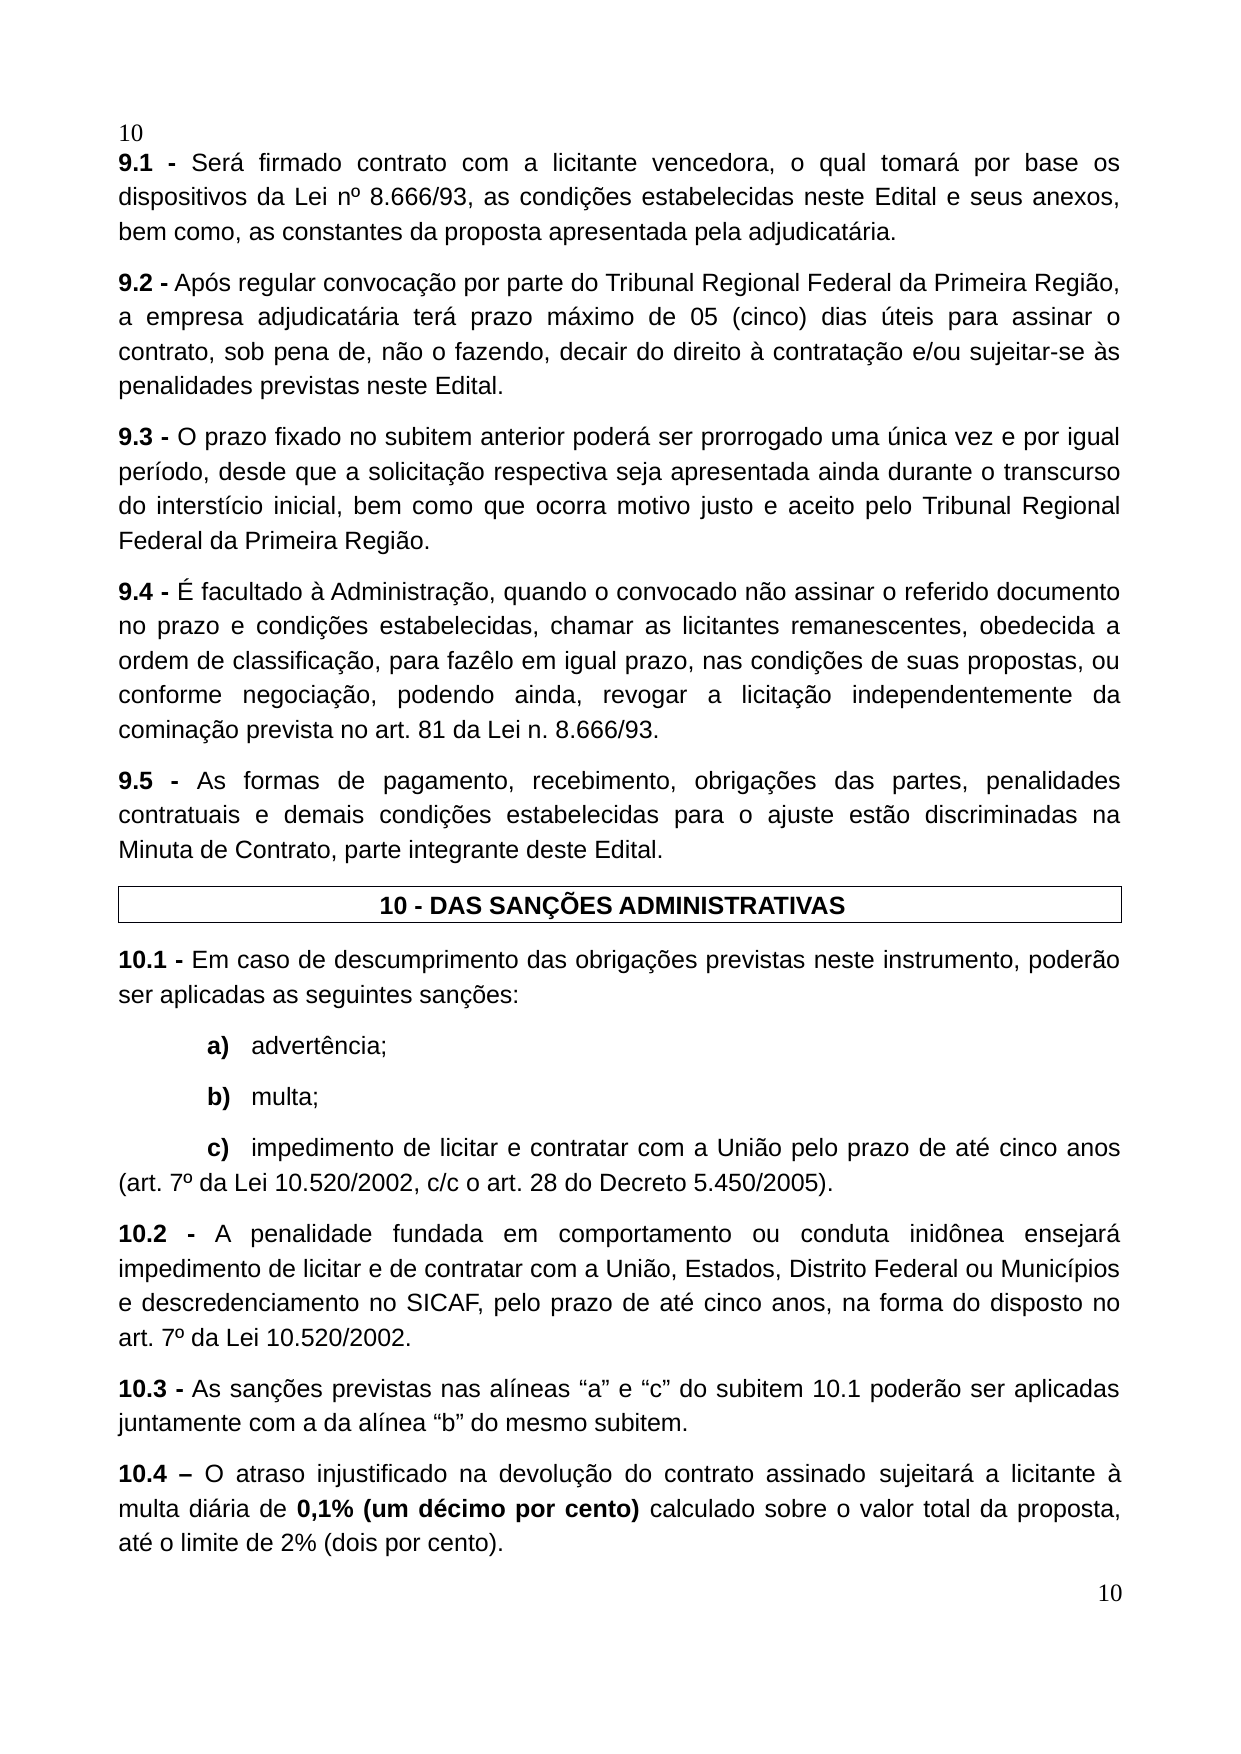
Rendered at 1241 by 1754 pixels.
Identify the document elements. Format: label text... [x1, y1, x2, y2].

text 10 - DAS SANÇÕES ADMINISTRATIVAS [119, 887, 1121, 922]
text 10.2 - A penalidade fundada em comportamento ou conduta inidônea ensejará impedimento de licitar e de contratar com a União, Estados, Distrito Federal ou Municípios e descredenciamento no SICAF, pelo prazo de até cinco anos, na forma do disposto no art. 7º da Lei 10.520/2002. [118, 1219, 1122, 1351]
text b) multa; [118, 1082, 1122, 1111]
text 9.2 - Após regular convocação por parte do Tribunal Regional Federal da Primeira Região, a empresa adjudicatária terá prazo máximo de 05 (cinco) dias úteis para assinar o contrato, sob pena de, não o fazendo, decair do direito à contratação e/ou sujeitar-se às penalidades previstas neste Edital. [118, 268, 1122, 400]
text 9.3 - O prazo fixado no subitem anterior poderá ser prorrogado uma única vez e por igual período, desde que a solicitação respectiva seja apresentada ainda durante o transcurso do interstício inicial, bem como que ocorra motivo justo e aceito pelo Tribunal Regional Federal da Primeira Região. [118, 422, 1122, 554]
text c) impedimento de licitar e contratar com a União pelo prazo de até cinco anos (art. 7º da Lei 10.520/2002, c/c o art. 28 do Decreto 5.450/2005). [118, 1133, 1122, 1197]
text 10.4 – O atraso injustificado na devolução do contrato assinado sujeitará a licitante à multa diária de 0,1% (um décimo por cento) calculado sobre o valor total da proposta, até o limite de 2% (dois por cento). [118, 1459, 1122, 1557]
text 9.4 - É facultado à Administração, quando o convocado não assinar o referido documento no prazo e condições estabelecidas, chamar as licitantes remanescentes, obedecida a ordem de classificação, para fazêlo em igual prazo, nas condições de suas propostas, ou conforme negociação, podendo ainda, revogar a licitação independentemente da cominação prevista no art. 81 da Lei n. 8.666/93. [118, 577, 1122, 743]
text 10.1 - Em caso de descumprimento das obrigações previstas neste instrumento, poderão ser aplicadas as seguintes sanções: [118, 946, 1122, 1009]
text 9.5 - As formas de pagamento, recebimento, obrigações das partes, penalidades contratuais e demais condições estabelecidas para o ajuste estão discriminadas na Minuta de Contrato, parte integrante deste Edital. [118, 766, 1122, 864]
text a) advertência; [118, 1031, 1122, 1060]
text 9.1 - Será firmado contrato com a licitante vencedora, o qual tomará por base os dispositivos da Lei nº 8.666/93, as condições estabelecidas neste Edital e seus anexos, bem como, as constantes da proposta apresentada pela adjudicatária. [118, 148, 1122, 245]
text 10.3 - As sanções previstas nas alíneas “a” e “c” do subitem 10.1 poderão ser aplicadas juntamente com a da alínea “b” do mesmo subitem. [118, 1374, 1122, 1437]
